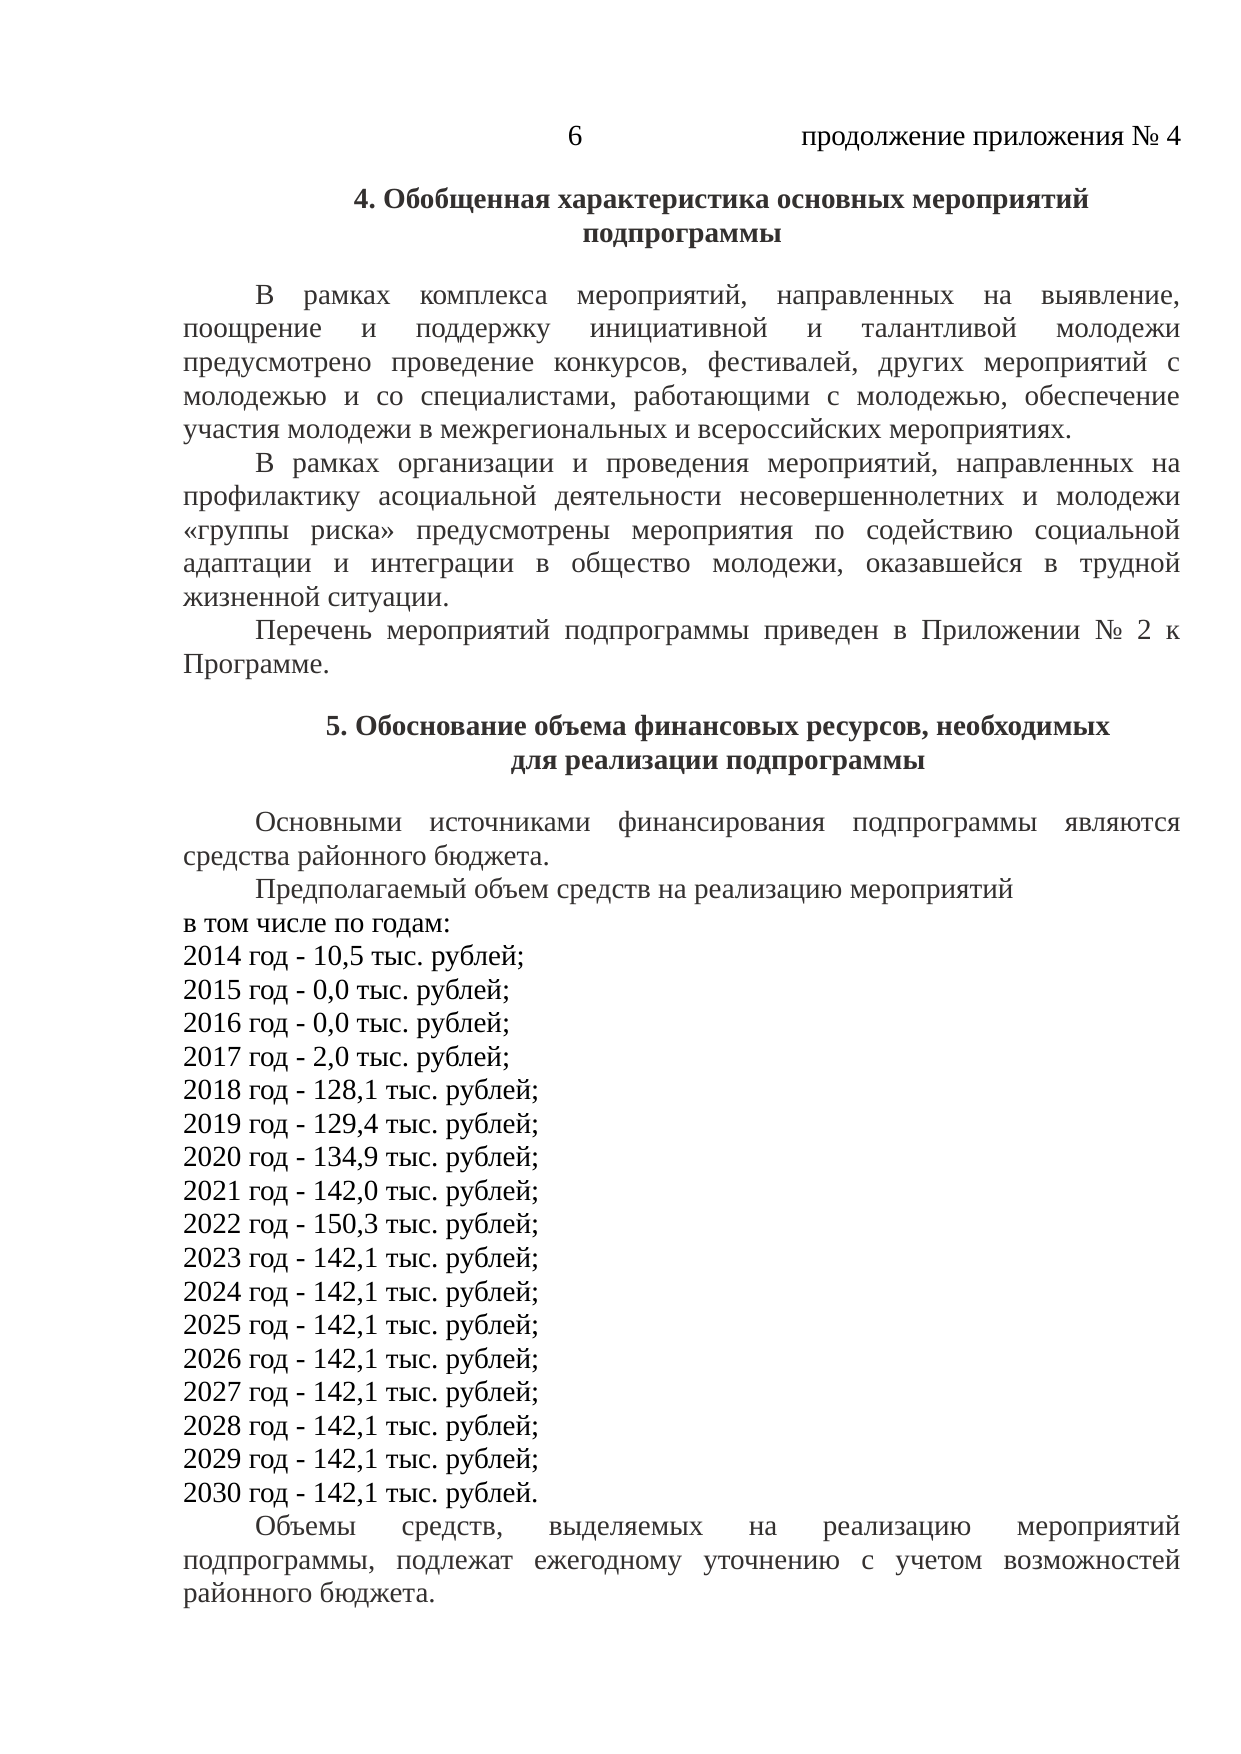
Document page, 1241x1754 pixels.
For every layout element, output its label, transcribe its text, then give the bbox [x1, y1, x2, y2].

text 2026 год - 142,1 тыс. рублей; [183, 1341, 1181, 1374]
text 2018 год - 128,1 тыс. рублей; [183, 1072, 1181, 1106]
text В рамках организации и проведения мероприятий, направленных на профилактику асоциальной деятельности несовершеннолетних и молодежи «группы риска» предусмотрены мероприятия по содействию социальной адаптации и интеграции в общество молодежи, оказавшейся в трудной жизненной ситуации. [183, 445, 1181, 612]
text 2024 год - 142,1 тыс. рублей; [183, 1274, 1181, 1307]
text 2022 год - 150,3 тыс. рублей; [183, 1207, 1181, 1240]
text 2019 год - 129,4 тыс. рублей; [183, 1106, 1181, 1139]
text в том числе по годам: [183, 905, 1181, 938]
text 2028 год - 142,1 тыс. рублей; [183, 1408, 1181, 1441]
text для реализации подпрограммы [183, 742, 1181, 775]
text 2029 год - 142,1 тыс. рублей; [183, 1441, 1181, 1475]
text 2023 год - 142,1 тыс. рублей; [183, 1240, 1181, 1274]
text 2017 год - 2,0 тыс. рублей; [183, 1039, 1181, 1072]
text 2021 год - 142,0 тыс. рублей; [183, 1173, 1181, 1207]
text 5. Обоснование объема финансовых ресурсов, необходимых [183, 708, 1181, 742]
text Основными источниками финансирования подпрограммы являются средства районного бюджета. [183, 804, 1181, 871]
text 2014 год - 10,5 тыс. рублей; [183, 938, 1181, 972]
text 2016 год - 0,0 тыс. рублей; [183, 1005, 1181, 1039]
text 2030 год - 142,1 тыс. рублей. [183, 1475, 1181, 1508]
text Перечень мероприятий подпрограммы приведен в Приложении № 2 к Программе. [183, 612, 1181, 679]
text 2015 год - 0,0 тыс. рублей; [183, 972, 1181, 1005]
text 2020 год - 134,9 тыс. рублей; [183, 1139, 1181, 1173]
text 2027 год - 142,1 тыс. рублей; [183, 1374, 1181, 1408]
text Объемы средств, выделяемых на реализацию мероприятий подпрограммы, подлежат ежегодному уточнению с учетом возможностей районного бюджета. [183, 1508, 1181, 1609]
text В рамках комплекса мероприятий, направленных на выявление, поощрение и поддержку инициативной и талантливой молодежи предусмотрено проведение конкурсов, фестивалей, других мероприятий с молодежью и со специалистами, работающими с молодежью, обеспечение участия молодежи в межрегиональных и всероссийских мероприятиях. [183, 277, 1181, 445]
text 4. Обобщенная характеристика основных мероприятий подпрограммы [183, 181, 1181, 248]
text 2025 год - 142,1 тыс. рублей; [183, 1307, 1181, 1341]
text Предполагаемый объем средств на реализацию мероприятий [183, 871, 1181, 905]
